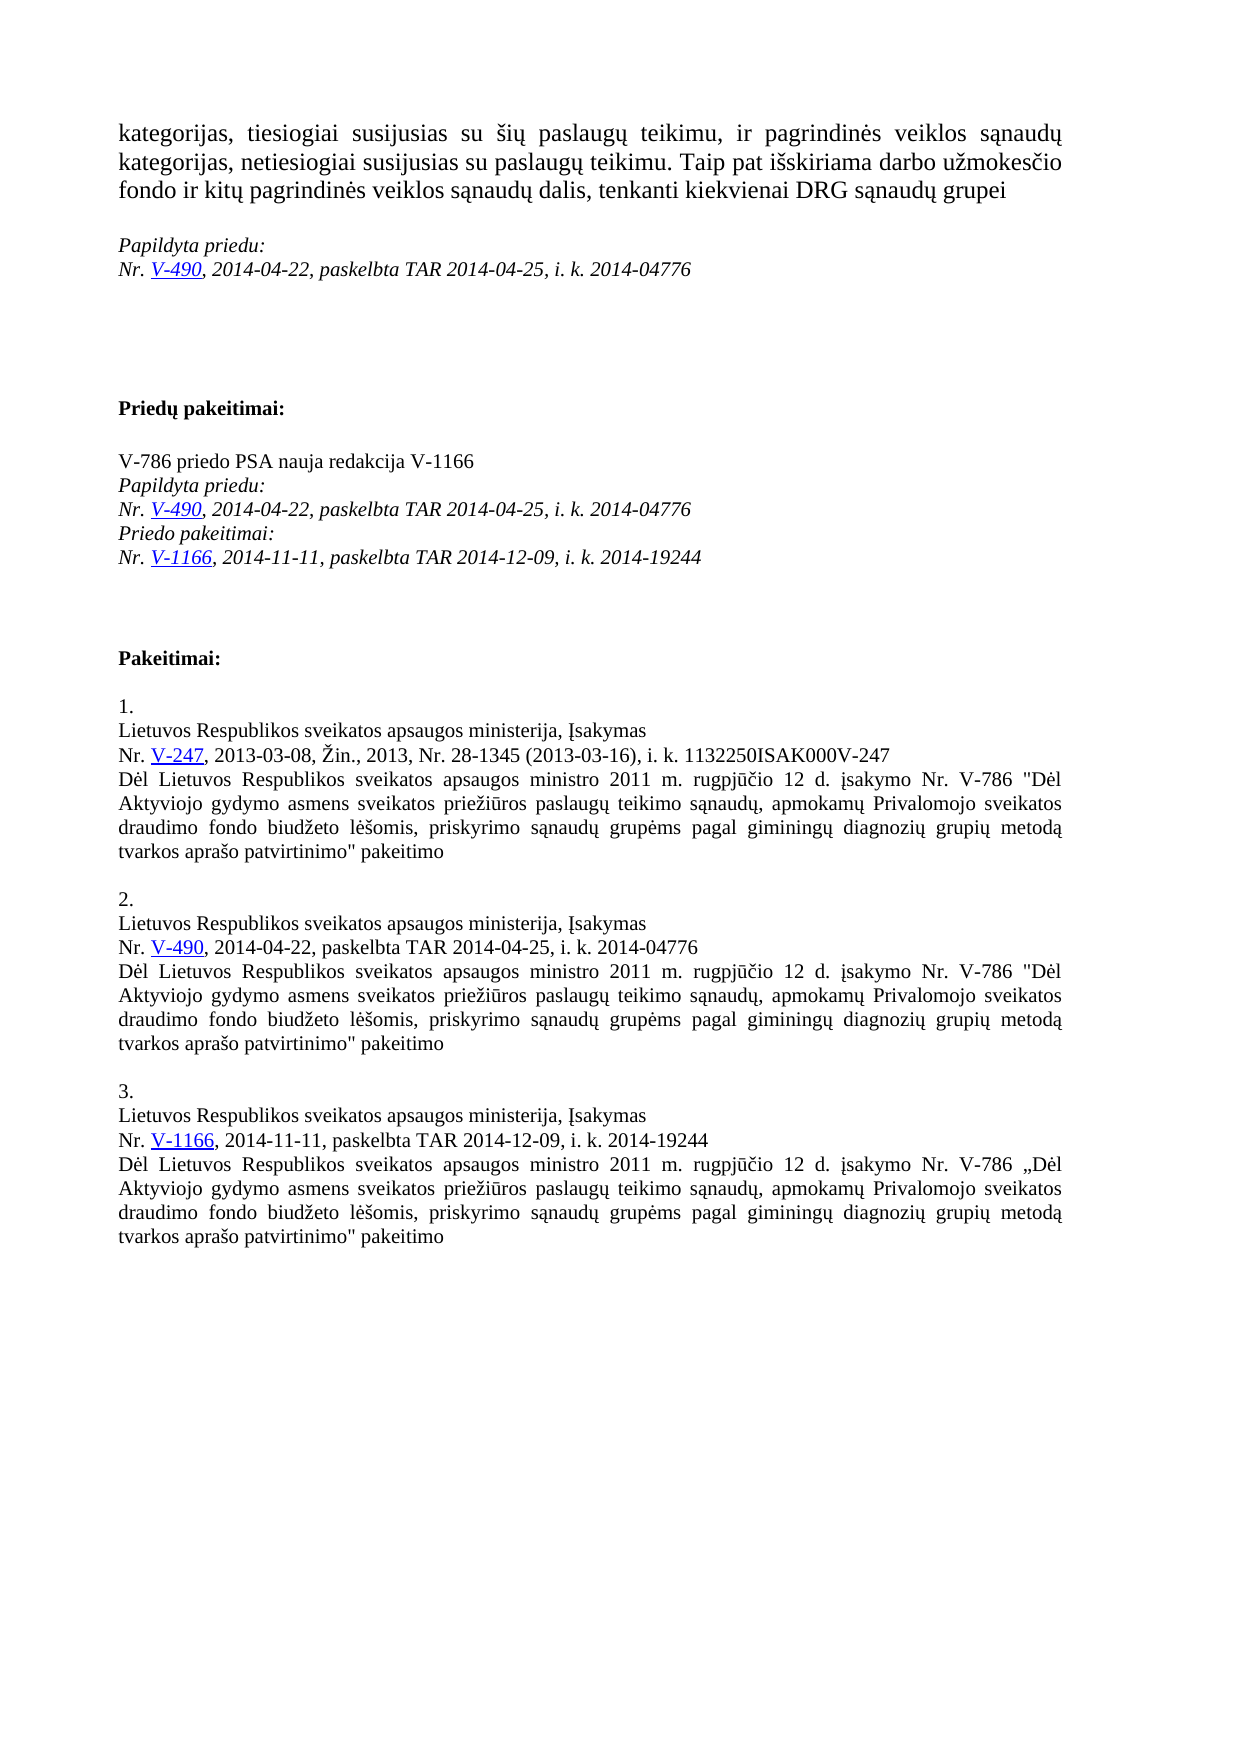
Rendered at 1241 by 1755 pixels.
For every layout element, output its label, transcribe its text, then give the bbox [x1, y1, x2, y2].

text Nr. V-490, 2014-04-22, paskelbta TAR 2014-04-25, i. k. 2014-04776 [118, 257, 1063, 281]
text Nr. V-1166, 2014-11-11, paskelbta TAR 2014-12-09, i. k. 2014-19244 [118, 545, 1063, 569]
text Nr. V-490, 2014-04-22, paskelbta TAR 2014-04-25, i. k. 2014-04776 [118, 935, 1063, 959]
text V-786 priedo PSA nauja redakcija V-1166 [118, 449, 1063, 473]
text Dėl Lietuvos Respublikos sveikatos apsaugos ministro 2011 m. rugpjūčio 12 d. įsakymo Nr. V-786 "Dėl Aktyviojo gydymo asmens sveikatos priežiūros paslaugų teikimo sąnaudų, apmokamų Privalomojo sveikatos draudimo fondo biudžeto lėšomis, priskyrimo sąnaudų grupėms pagal giminingų diagnozių grupių metodą tvarkos aprašo patvirtinimo" pakeitimo [118, 767, 1063, 863]
text Priedo pakeitimai: [118, 521, 1063, 545]
text 3. [118, 1079, 1063, 1103]
text Papildyta priedu: [118, 473, 1063, 497]
text Pakeitimai: [118, 646, 1063, 670]
text Nr. V-1166, 2014-11-11, paskelbta TAR 2014-12-09, i. k. 2014-19244 [118, 1127, 1063, 1152]
text 2. [118, 887, 1063, 911]
text Nr. V-247, 2013-03-08, Žin., 2013, Nr. 28-1345 (2013-03-16), i. k. 1132250ISAK000V-247 [118, 742, 1063, 767]
text Dėl Lietuvos Respublikos sveikatos apsaugos ministro 2011 m. rugpjūčio 12 d. įsakymo Nr. V-786 „Dėl Aktyviojo gydymo asmens sveikatos priežiūros paslaugų teikimo sąnaudų, apmokamų Privalomojo sveikatos draudimo fondo biudžeto lėšomis, priskyrimo sąnaudų grupėms pagal giminingų diagnozių grupių metodą tvarkos aprašo patvirtinimo" pakeitimo [118, 1152, 1063, 1248]
text Lietuvos Respublikos sveikatos apsaugos ministerija, Įsakymas [118, 1103, 1063, 1127]
text Papildyta priedu: [118, 233, 1063, 257]
text kategorijas, tiesiogiai susijusias su šių paslaugų teikimu, ir pagrindinės veiklos sąnaudų kategorijas, netiesiogiai susijusias su paslaugų teikimu. Taip pat išskiriama darbo užmokesčio fondo ir kitų pagrindinės veiklos sąnaudų dalis, tenkanti kiekvienai DRG sąnaudų grupei [118, 118, 1063, 204]
text 1. [118, 694, 1063, 718]
text Dėl Lietuvos Respublikos sveikatos apsaugos ministro 2011 m. rugpjūčio 12 d. įsakymo Nr. V-786 "Dėl Aktyviojo gydymo asmens sveikatos priežiūros paslaugų teikimo sąnaudų, apmokamų Privalomojo sveikatos draudimo fondo biudžeto lėšomis, priskyrimo sąnaudų grupėms pagal giminingų diagnozių grupių metodą tvarkos aprašo patvirtinimo" pakeitimo [118, 959, 1063, 1055]
text Lietuvos Respublikos sveikatos apsaugos ministerija, Įsakymas [118, 911, 1063, 935]
text Lietuvos Respublikos sveikatos apsaugos ministerija, Įsakymas [118, 718, 1063, 742]
text Nr. V-490, 2014-04-22, paskelbta TAR 2014-04-25, i. k. 2014-04776 [118, 497, 1063, 521]
text Priedų pakeitimai: [118, 396, 1063, 420]
